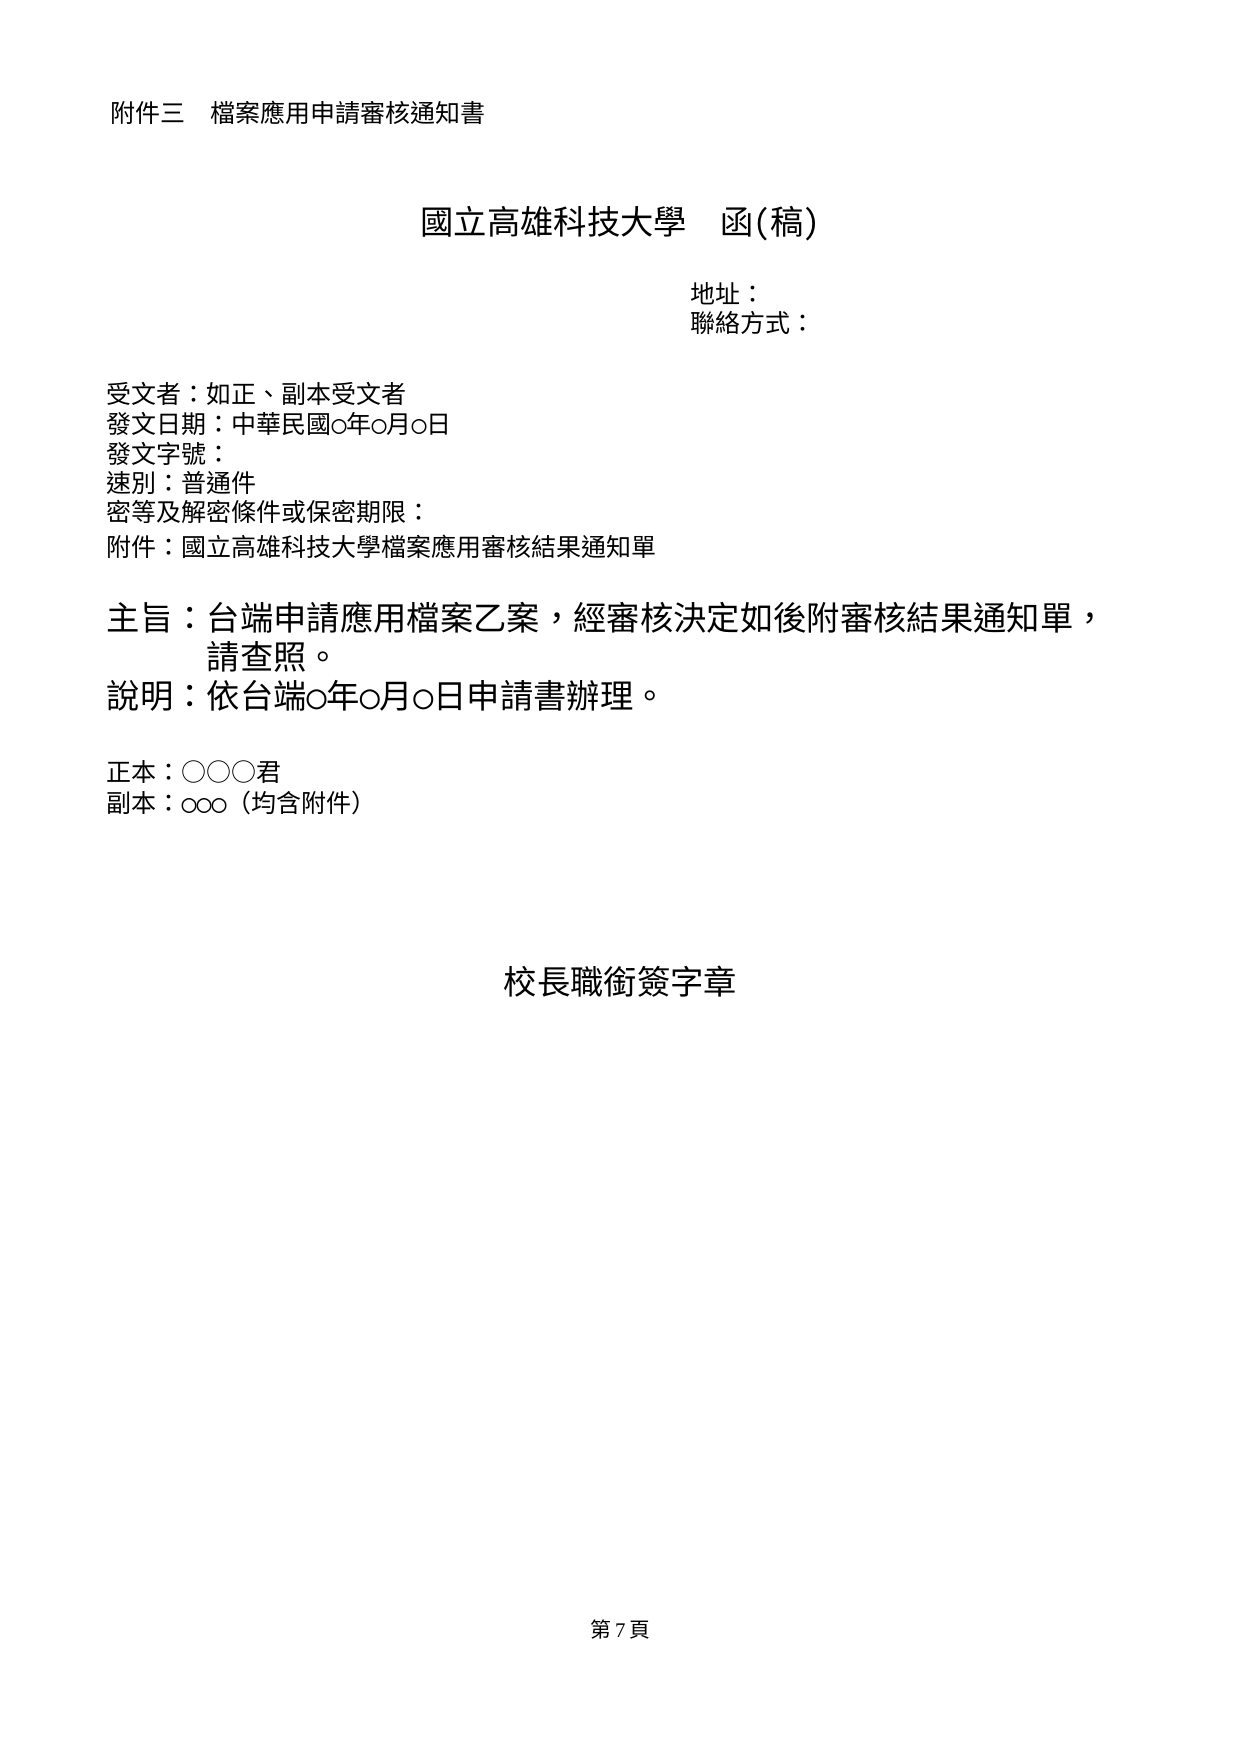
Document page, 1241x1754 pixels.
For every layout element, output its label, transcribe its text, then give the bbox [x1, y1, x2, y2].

text 地址： [690, 280, 1134, 309]
subtitle 附件三 檔案應用申請審核通知書 [110, 93, 558, 130]
text 受文者：如正、副本受文者 [106, 374, 1134, 411]
text 校長職銜簽字章 [106, 963, 1134, 1002]
text 主旨：台端申請應用檔案乙案，經審核決定如後附審核結果通知單，請查照。 [106, 600, 1134, 678]
text 速別：普通件 [106, 469, 1134, 498]
text 說明：依台端○年○月○日申請書辦理。 [106, 678, 1134, 716]
text 聯絡方式： [690, 309, 1134, 338]
text 正本：○○○君 [106, 753, 1134, 789]
text 發文日期：中華民國○年○月○日 [106, 411, 1134, 440]
text 附件：國立高雄科技大學檔案應用審核結果通知單 [106, 527, 1134, 564]
text 國立高雄科技大學 函(稿) [106, 195, 1134, 244]
text 密等及解密條件或保密期限： [106, 498, 1134, 527]
text 發文字號： [106, 440, 1134, 469]
text 副本：○○○（均含附件） [106, 789, 1134, 818]
